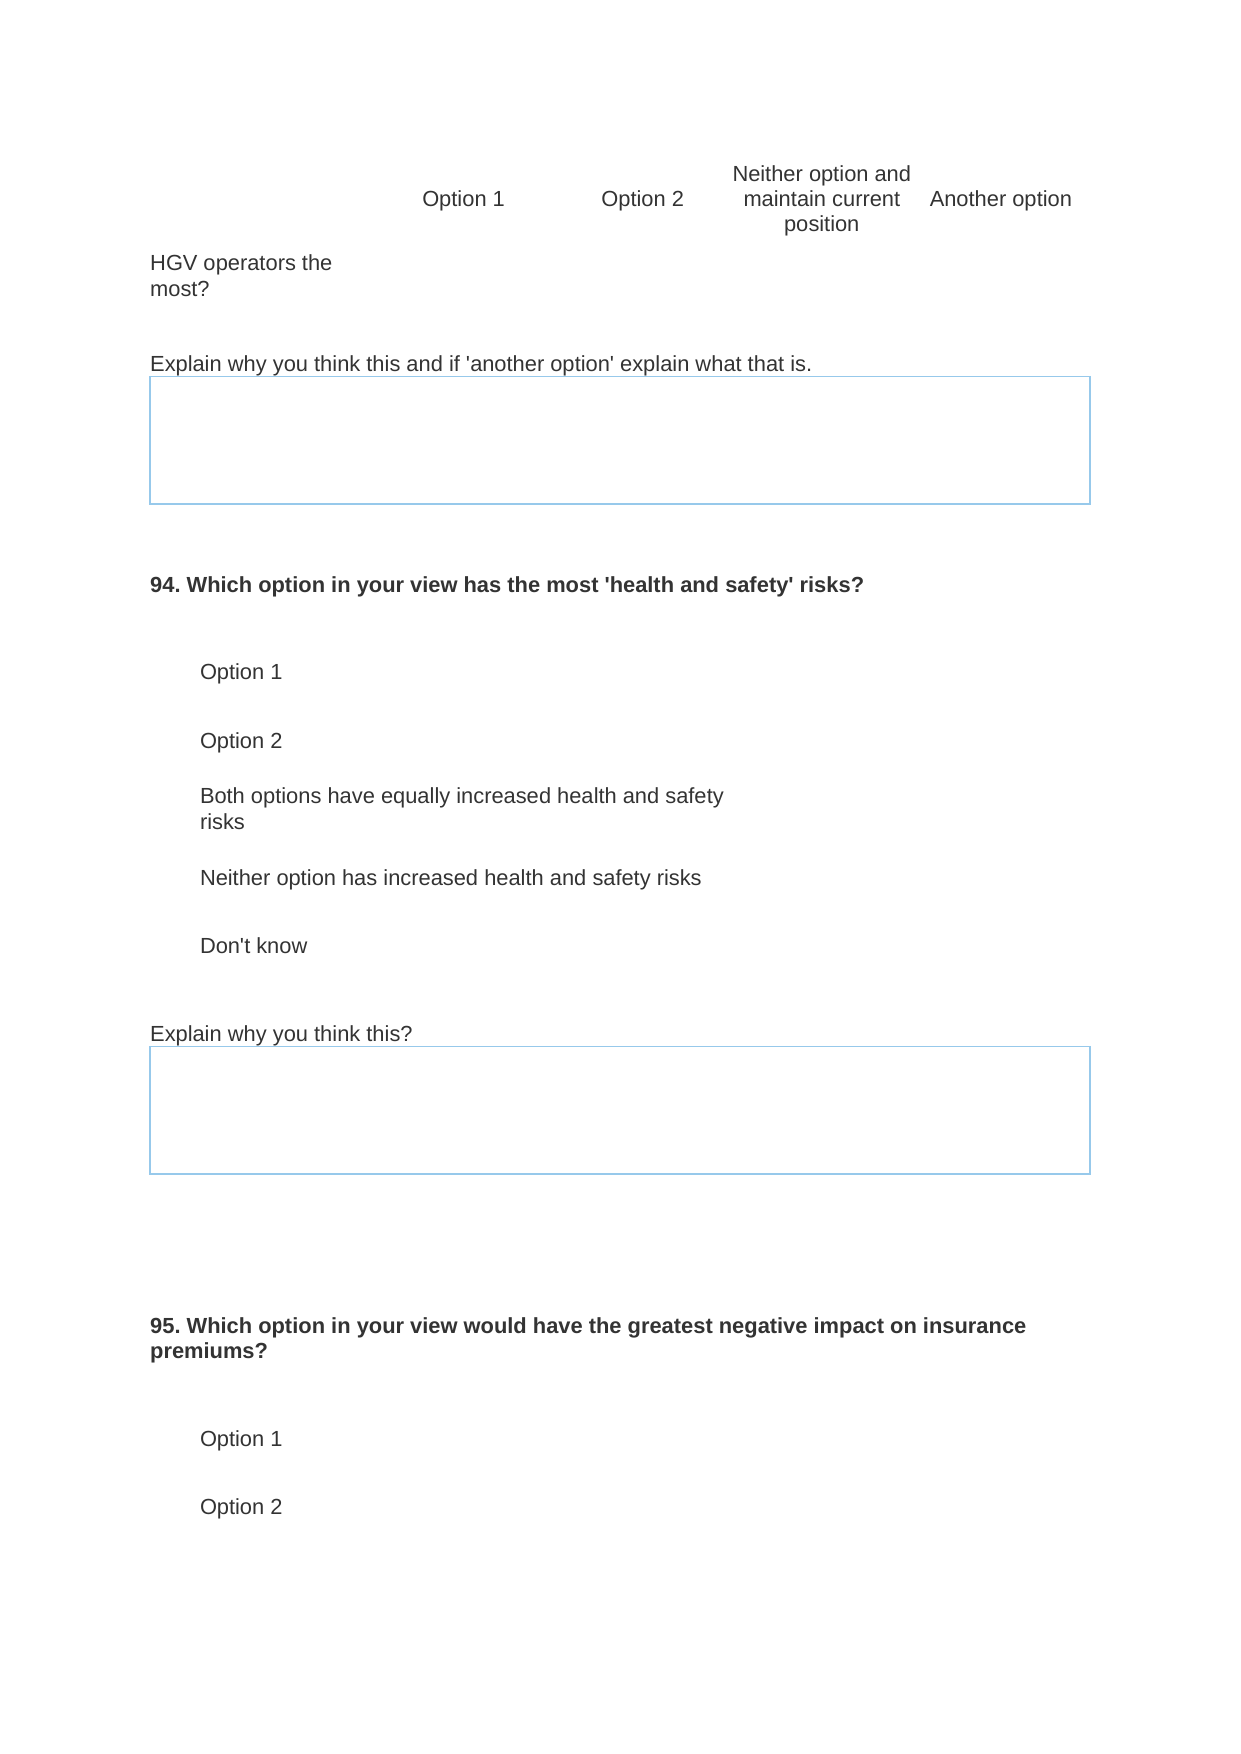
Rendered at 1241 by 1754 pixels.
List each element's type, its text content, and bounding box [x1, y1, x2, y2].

subtitle 94. Which option in your view has the most 'health and safety' risks? [150, 572, 1090, 597]
table_header [151, 1047, 1089, 1173]
table_header Option 1 [374, 150, 553, 236]
table_cell [553, 236, 732, 304]
table_header Neither option and maintain current position [732, 150, 911, 236]
table_header Option 1 [200, 633, 775, 701]
subtitle 95. Which option in your view would have the greatest negative impact on insurance premiums? [150, 1313, 1090, 1363]
table_cell Option 2 [200, 701, 775, 769]
table_header [150, 1399, 200, 1467]
table_cell [150, 769, 200, 838]
table_header [150, 633, 200, 701]
text Explain why you think this? [150, 1021, 1090, 1046]
table_cell Neither option has increased health and safety risks [200, 838, 775, 906]
table_cell [150, 701, 200, 769]
table_header Another option [911, 150, 1090, 236]
table_header [151, 377, 1089, 503]
table_cell Option 2 [200, 1468, 862, 1536]
table_header Option 2 [553, 150, 732, 236]
table_cell [911, 236, 1090, 304]
table_cell HGV operators the most? [150, 236, 374, 304]
table_cell Don't know [200, 906, 775, 974]
table_cell [150, 1468, 200, 1536]
table_cell [374, 236, 553, 304]
table_cell Both options have equally increased health and safety risks [200, 769, 775, 838]
table_cell [732, 236, 911, 304]
table_cell [150, 906, 200, 974]
text Explain why you think this and if 'another option' explain what that is. [150, 351, 1090, 376]
table_cell [150, 838, 200, 906]
table_header Option 1 [200, 1399, 862, 1467]
table_header [150, 150, 374, 236]
